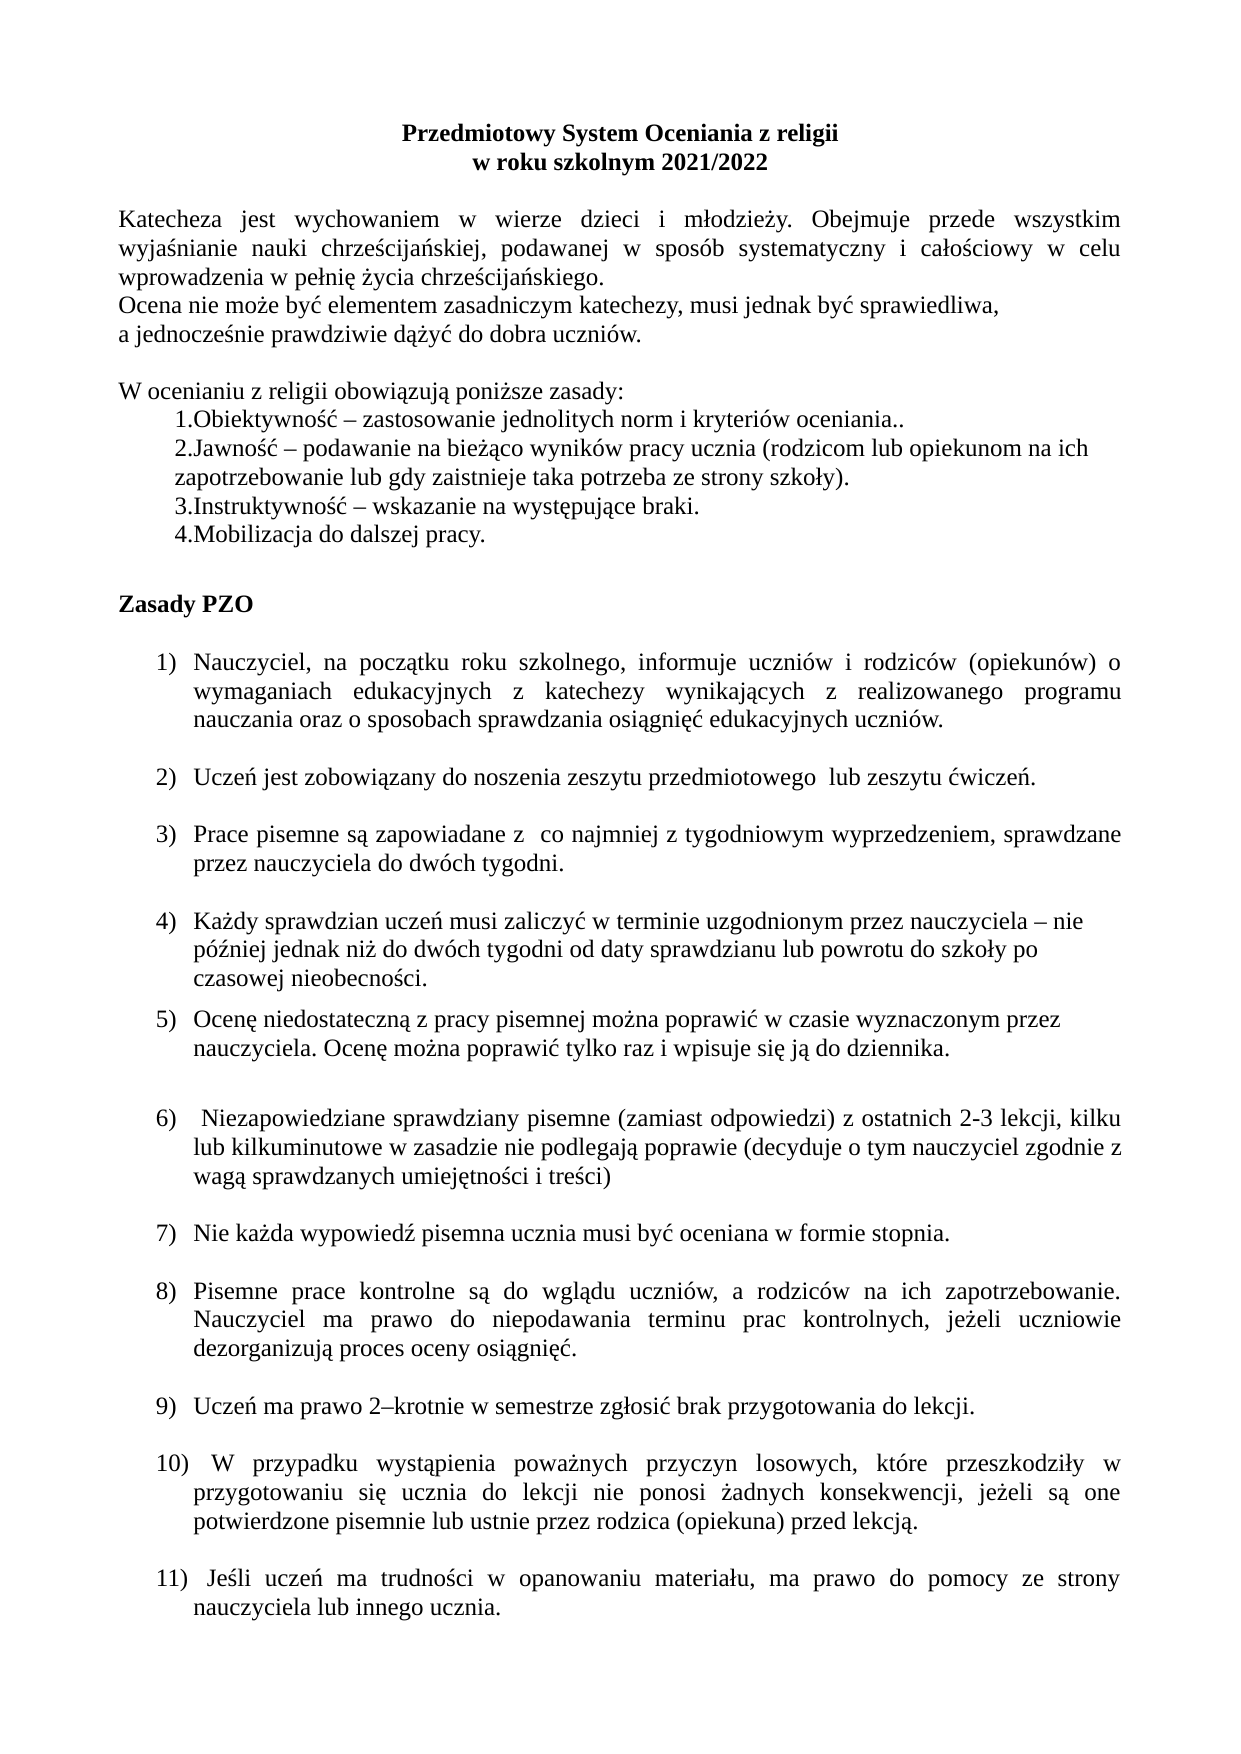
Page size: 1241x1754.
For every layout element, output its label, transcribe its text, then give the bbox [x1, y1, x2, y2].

text a jednocześnie prawdziwie dążyć do dobra uczniów. [118, 319, 1122, 348]
list Nauczyciel, na początku roku szkolnego, informuje uczniów i rodziców (opiekunów) o wymaganiach edukacyjnych z katechezy wynikających z realizowanego programu nauczania oraz o sposobach sprawdzania osiągnięć edukacyjnych uczniów. [156, 647, 1122, 733]
list Każdy sprawdzian uczeń musi zaliczyć w terminie uzgodnionym przez nauczyciela – nie później jednak niż do dwóch tygodni od daty sprawdzianu lub powrotu do szkoły po czasowej nieobecności. [156, 906, 1122, 992]
list Ocenę niedostateczną z pracy pisemnej można poprawić w czasie wyznaczonym przez nauczyciela. Ocenę można poprawić tylko raz i wpisuje się ją do dziennika. [156, 1004, 1122, 1062]
list Niezapowiedziane sprawdziany pisemne (zamiast odpowiedzi) z ostatnich 2-3 lekcji, kilku lub kilkuminutowe w zasadzie nie podlegają poprawie (decyduje o tym nauczyciel zgodnie z wagą sprawdzanych umiejętności i treści) [156, 1103, 1122, 1189]
text Katecheza jest wychowaniem w wierze dzieci i młodzieży. Obejmuje przede wszystkim wyjaśnianie nauki chrześcijańskiej, podawanej w sposób systematyczny i całościowy w celu wprowadzenia w pełnię życia chrześcijańskiego. [118, 204, 1122, 291]
list Obiektywność – zastosowanie jednolitych norm i kryteriów oceniania.. [118, 404, 1122, 433]
text Zasady PZO [118, 589, 1122, 618]
list Uczeń ma prawo 2–krotnie w semestrze zgłosić brak przygotowania do lekcji. [156, 1391, 1122, 1419]
list Pisemne prace kontrolne są do wglądu uczniów, a rodziców na ich zapotrzebowanie. Nauczyciel ma prawo do niepodawania terminu prac kontrolnych, jeżeli uczniowie dezorganizują proces oceny osiągnięć. [156, 1276, 1122, 1362]
list Mobilizacja do dalszej pracy. [118, 519, 1122, 548]
text W ocenianiu z religii obowiązują poniższe zasady: [118, 376, 1122, 404]
list Instruktywność – wskazanie na występujące braki. [118, 491, 1122, 519]
list Nie każda wypowiedź pisemna ucznia musi być oceniana w formie stopnia. [156, 1218, 1122, 1247]
list Prace pisemne są zapowiadane z co najmniej z tygodniowym wyprzedzeniem, sprawdzane przez nauczyciela do dwóch tygodni. [156, 819, 1122, 877]
text w roku szkolnym 2021/2022 [118, 147, 1122, 176]
list Jawność – podawanie na bieżąco wyników pracy ucznia (rodzicom lub opiekunom na ich zapotrzebowanie lub gdy zaistnieje taka potrzeba ze strony szkoły). [118, 433, 1122, 491]
list Jeśli uczeń ma trudności w opanowaniu materiału, ma prawo do pomocy ze strony nauczyciela lub innego ucznia. [156, 1563, 1122, 1621]
list W przypadku wystąpienia poważnych przyczyn losowych, które przeszkodziły w przygotowaniu się ucznia do lekcji nie ponosi żadnych konsekwencji, jeżeli są one potwierdzone pisemnie lub ustnie przez rodzica (opiekuna) przed lekcją. [156, 1448, 1122, 1534]
text Ocena nie może być elementem zasadniczym katechezy, musi jednak być sprawiedliwa, [118, 291, 1122, 319]
list Uczeń jest zobowiązany do noszenia zeszytu przedmiotowego lub zeszytu ćwiczeń. [156, 762, 1122, 791]
text Przedmiotowy System Oceniania z religii [118, 118, 1122, 147]
